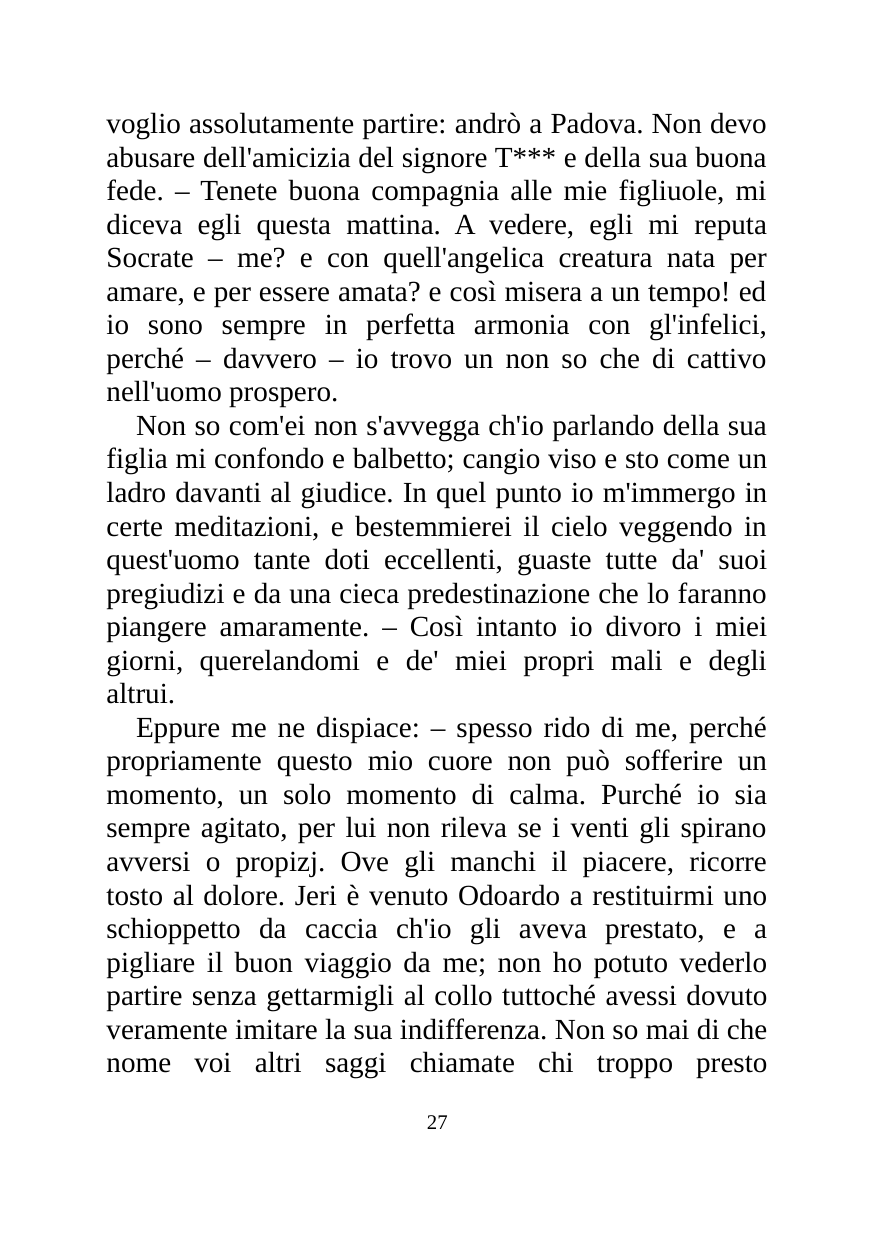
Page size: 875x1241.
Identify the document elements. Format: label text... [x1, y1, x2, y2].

text voglio assolutamente partire: andrò a Padova. Non devo abusare dell'amicizia del signore T*** e della sua buona fede. – Tenete buona compagnia alle mie figliuole, mi diceva egli questa mattina. A vedere, egli mi reputa Socrate – me? e con quell'angelica creatura nata per amare, e per essere amata? e così misera a un tempo! ed io sono sempre in perfetta armonia con gl'infelici, perché – davvero – io trovo un non so che di cattivo nell'uomo prospero. [106, 106, 768, 408]
text Eppure me ne dispiace: – spesso rido di me, perché propriamente questo mio cuore non può sofferire un momento, un solo momento di calma. Purché io sia sempre agitato, per lui non rileva se i venti gli spirano avversi o propizj. Ove gli manchi il piacere, ricorre tosto al dolore. Jeri è venuto Odoardo a restituirmi uno schioppetto da caccia ch'io gli aveva prestato, e a pigliare il buon viaggio da me; non ho potuto vederlo partire senza gettarmigli al collo tuttoché avessi dovuto veramente imitare la sua indifferenza. Non so mai di che nome voi altri saggi chiamate chi troppo presto [106, 710, 768, 1079]
text Non so com'ei non s'avvegga ch'io parlando della sua figlia mi confondo e balbetto; cangio viso e sto come un ladro davanti al giudice. In quel punto io m'immergo in certe meditazioni, e bestemmierei il cielo veggendo in quest'uomo tante doti eccellenti, guaste tutte da' suoi pregiudizi e da una cieca predestinazione che lo faranno piangere amaramente. – Così intanto io divoro i miei giorni, querelandomi e de' miei propri mali e degli altrui. [106, 408, 768, 710]
